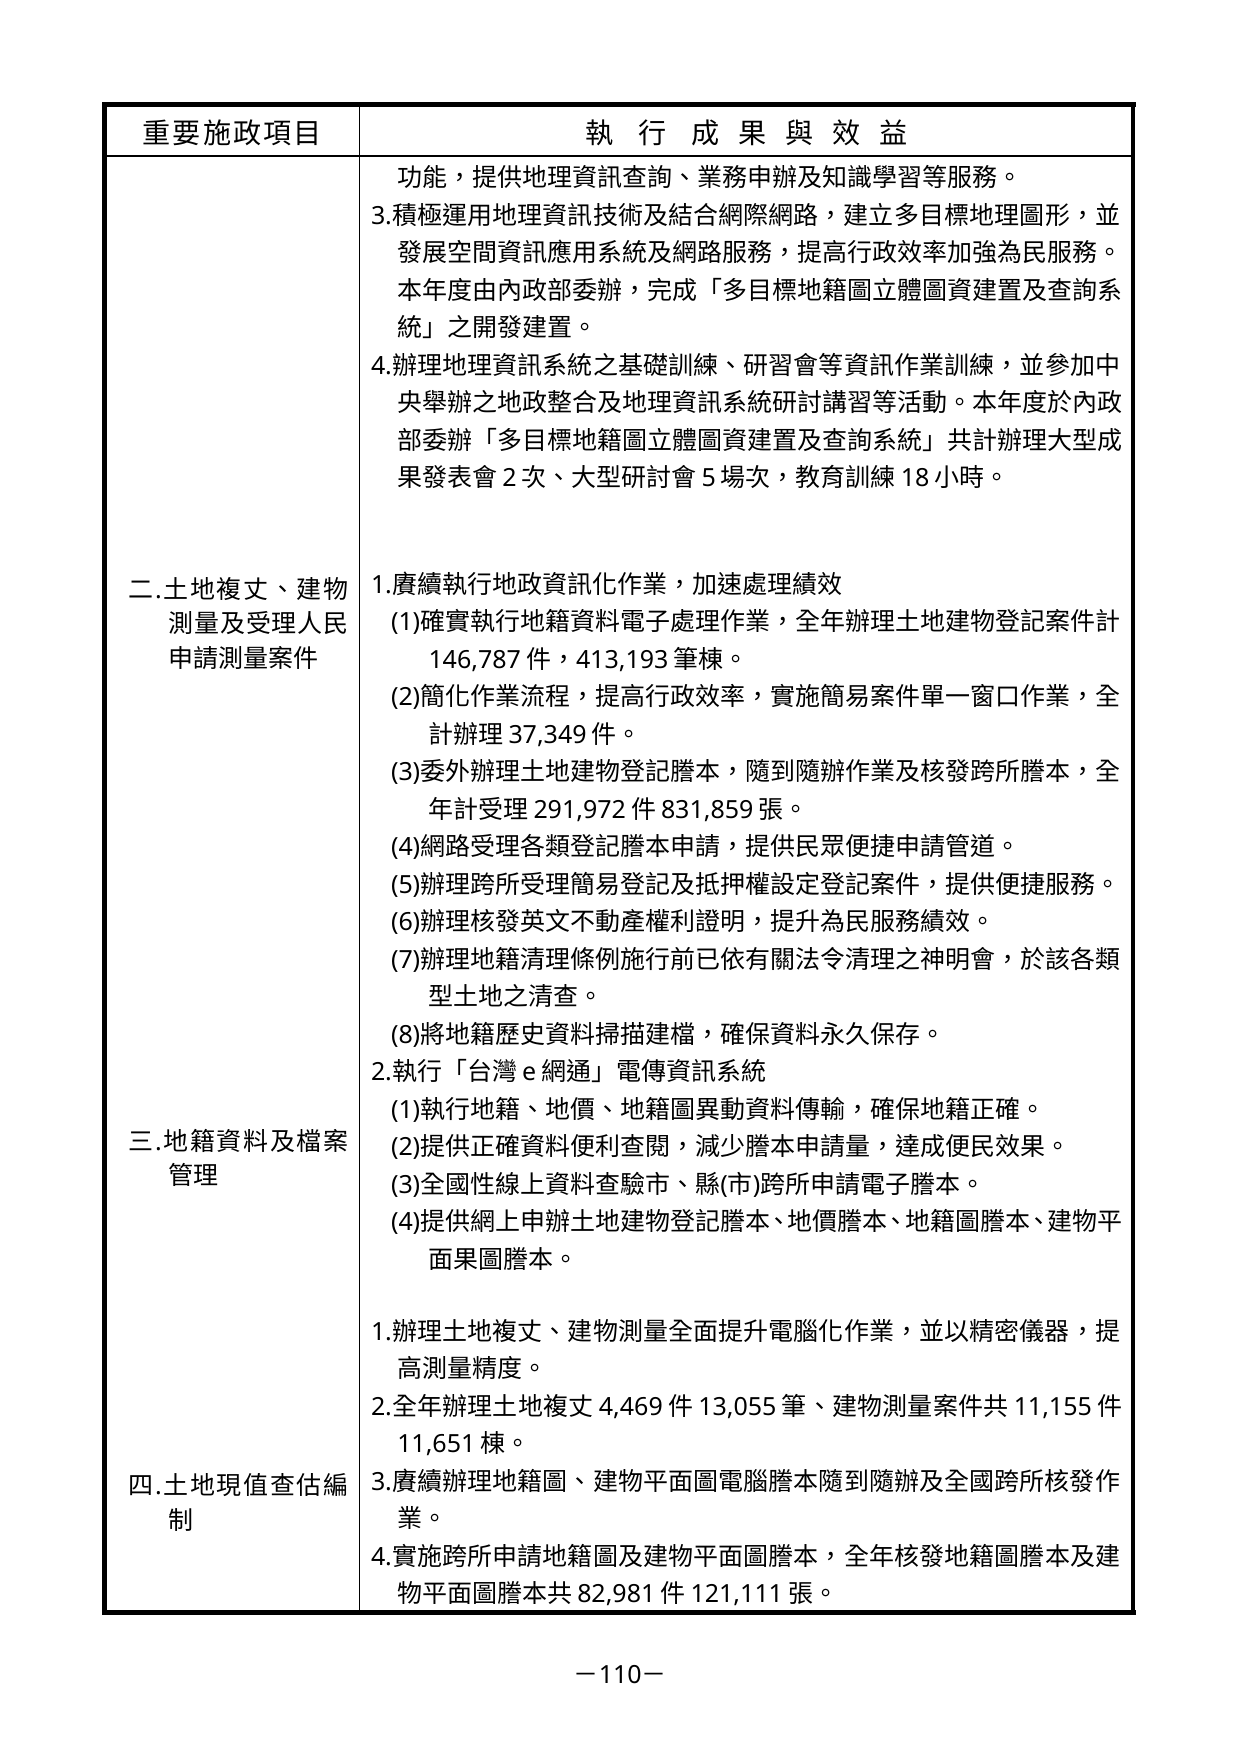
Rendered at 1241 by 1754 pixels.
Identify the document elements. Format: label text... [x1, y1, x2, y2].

table_header 執 行 成 果 與 效 益 [360, 107, 1131, 155]
table_cell 功能，提供地理資訊查詢、業務申辦及知識學習等服務。 3.積極運用地理資訊技術及結合網際網路，建立多目標地理圖形，並發展空間資訊應用系統及網路服務，提高行政效率加強為民服務。本年度由內政部委辦，完成「多目標地籍圖立體圖資建置及查詢系統」之開發建置。 4.辦理地理資訊系統之基礎訓練、研習會等資訊作業訓練，並參加中央舉辦之地政整合及地理資訊系統研討講習等活動。本年度於內政部委辦「多目標地籍圖立體圖資建置及查詢系統」共計辦理大型成果發表會2次、大型研討會5場次，教育訓練18小時。 1.賡續執行地政資訊化作業，加速處理績效 (1)確實執行地籍資料電子處理作業，全年辦理土地建物登記案件計146,787件，413,193筆棟。 (2)簡化作業流程，提高行政效率，實施簡易案件單一窗口作業，全計辦理37,349件。 (3)委外辦理土地建物登記謄本，隨到隨辦作業及核發跨所謄本，全年計受理291,972件831,859張。 (4)網路受理各類登記謄本申請，提供民眾便捷申請管道。 (5)辦理跨所受理簡易登記及抵押權設定登記案件，提供便捷服務。 (6)辦理核發英文不動產權利證明，提升為民服務績效。 (7)辦理地籍清理條例施行前已依有關法令清理之神明會，於該各類型土地之清查。 (8)將地籍歷史資料掃描建檔，確保資料永久保存。 2.執行「台灣e網通」電傳資訊系統 (1)執行地籍、地價、地籍圖異動資料傳輸，確保地籍正確。 (2)提供正確資料便利查閱，減少謄本申請量，達成便民效果。 (3)全國性線上資料查驗市、縣(市)跨所申請電子謄本。 (4)提供網上申辦土地建物登記謄本、地價謄本、地籍圖謄本、建物平面果圖謄本。 1.辦理土地複丈、建物測量全面提升電腦化作業，並以精密儀器，提高測量精度。 2.全年辦理土地複丈4,469件13,055筆、建物測量案件共11,155件11,651棟。 3.賡續辦理地籍圖、建物平面圖電腦謄本隨到隨辦及全國跨所核發作業。 4.實施跨所申請地籍圖及建物平面圖謄本，全年核發地籍圖謄本及建物平面圖謄本共82,981件121,111張。 [360, 157, 1131, 1610]
table_cell 二.土地複丈、建物測量及受理人民申請測量案件 三.地籍資料及檔案管理 四.土地現值查估編制 [107, 157, 359, 1610]
table_header 重要施政項目 [107, 107, 359, 155]
